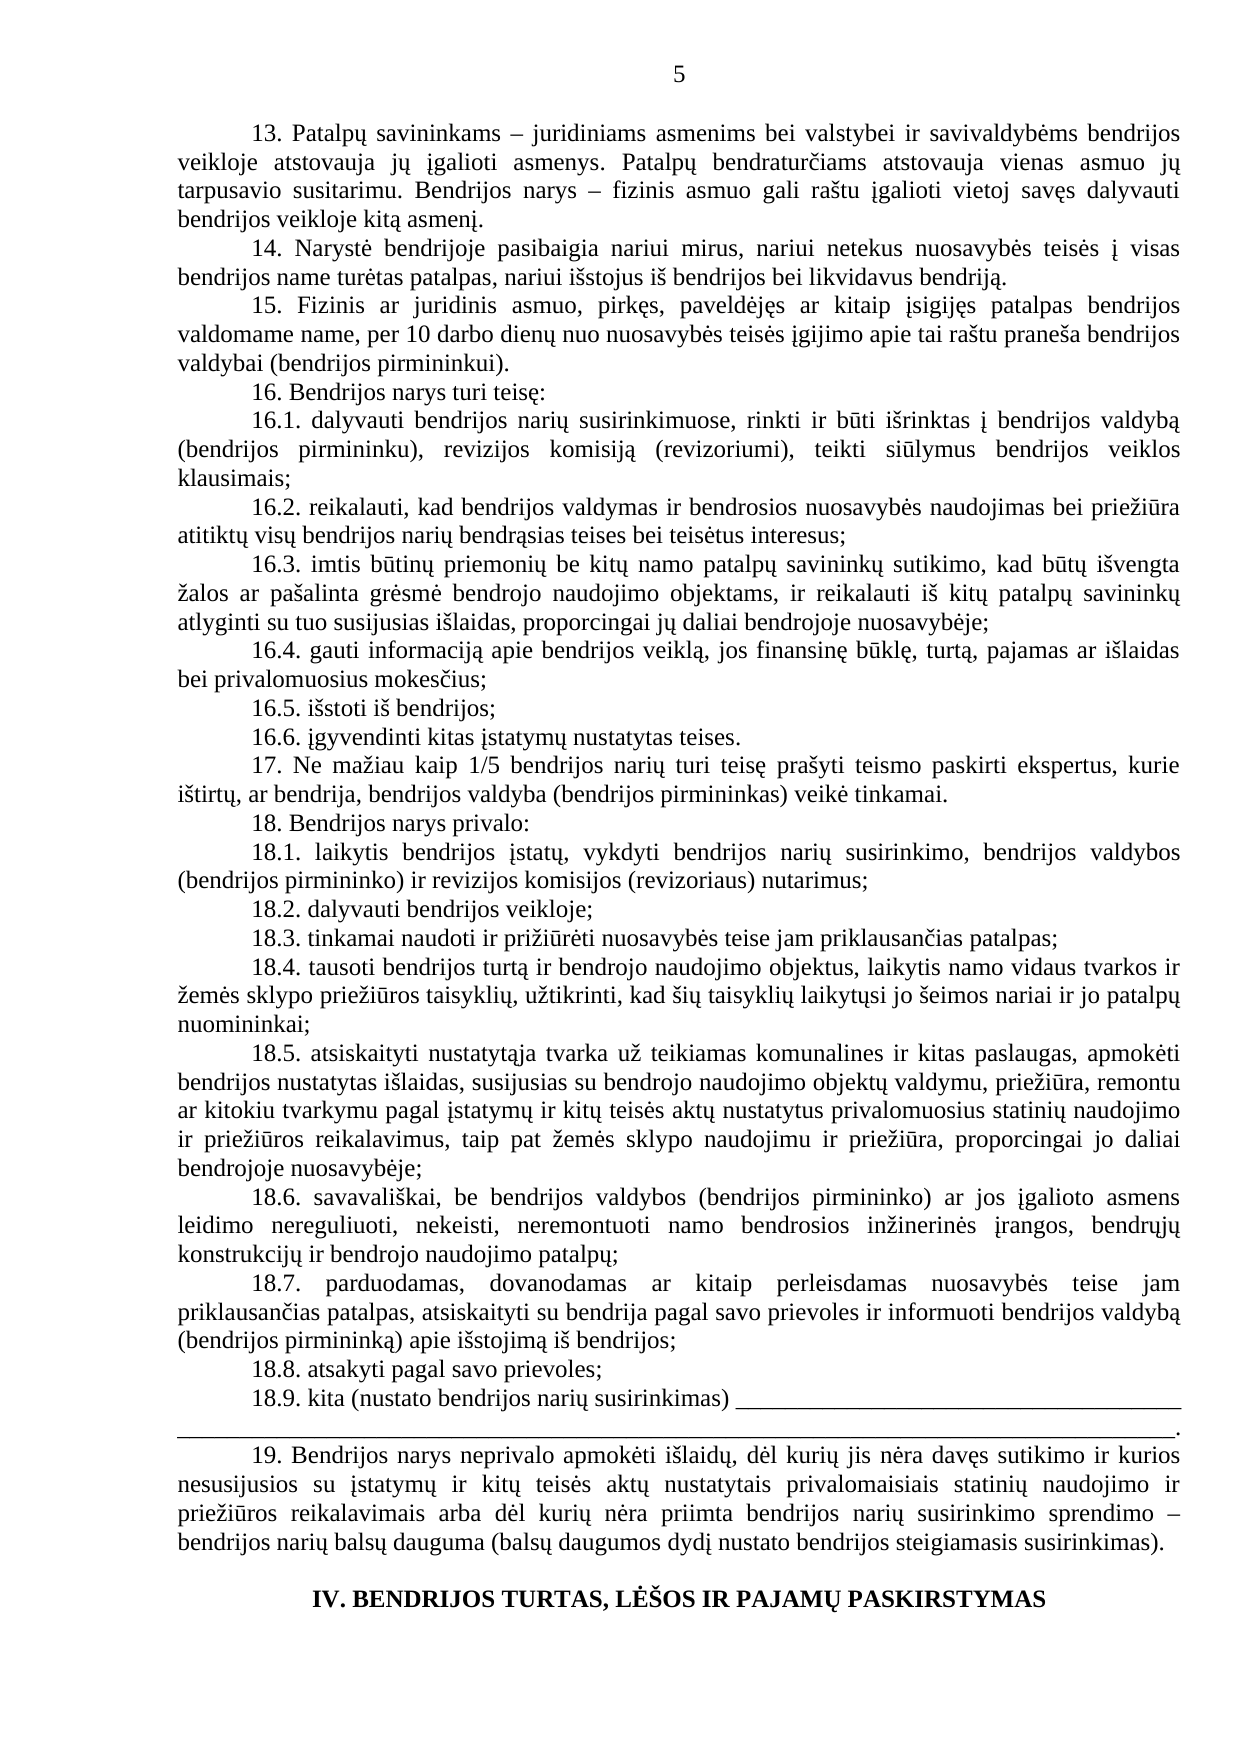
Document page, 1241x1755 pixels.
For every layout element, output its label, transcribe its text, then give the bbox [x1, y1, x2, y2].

text 18. Bendrijos narys privalo: [177, 808, 1181, 837]
text 16.2. reikalauti, kad bendrijos valdymas ir bendrosios nuosavybės naudojimas bei priežiūra atitiktų visų bendrijos narių bendrąsias teises bei teisėtus interesus; [177, 492, 1181, 549]
text . [177, 1412, 1181, 1441]
text 18.6. savavališkai, be bendrijos valdybos (bendrijos pirmininko) ar jos įgalioto asmens leidimo nereguliuoti, nekeisti, neremontuoti namo bendrosios inžinerinės įrangos, bendrųjų konstrukcijų ir bendrojo naudojimo patalpų; [177, 1182, 1181, 1268]
text 17. Ne mažiau kaip 1/5 bendrijos narių turi teisę prašyti teismo paskirti ekspertus, kurie ištirtų, ar bendrija, bendrijos valdyba (bendrijos pirmininkas) veikė tinkamai. [177, 751, 1181, 808]
text 16.1. dalyvauti bendrijos narių susirinkimuose, rinkti ir būti išrinktas į bendrijos valdybą (bendrijos pirmininku), revizijos komisiją (revizoriumi), teikti siūlymus bendrijos veiklos klausimais; [177, 406, 1181, 492]
text 18.2. dalyvauti bendrijos veikloje; [177, 894, 1181, 923]
text 14. Narystė bendrijoje pasibaigia nariui mirus, nariui netekus nuosavybės teisės į visas bendrijos name turėtas patalpas, nariui išstojus iš bendrijos bei likvidavus bendriją. [177, 233, 1181, 291]
text 15. Fizinis ar juridinis asmuo, pirkęs, paveldėjęs ar kitaip įsigijęs patalpas bendrijos valdomame name, per 10 darbo dienų nuo nuosavybės teisės įgijimo apie tai raštu praneša bendrijos valdybai (bendrijos pirmininkui). [177, 291, 1181, 377]
text 18.7. parduodamas, dovanodamas ar kitaip perleisdamas nuosavybės teise jam priklausančias patalpas, atsiskaityti su bendrija pagal savo prievoles ir informuoti bendrijos valdybą (bendrijos pirmininką) apie išstojimą iš bendrijos; [177, 1268, 1181, 1354]
text 16.5. išstoti iš bendrijos; [177, 693, 1181, 722]
text 16. Bendrijos narys turi teisę: [177, 377, 1181, 406]
text 19. Bendrijos narys neprivalo apmokėti išlaidų, dėl kurių jis nėra davęs sutikimo ir kurios nesusijusios su įstatymų ir kitų teisės aktų nustatytais privalomaisiais statinių naudojimo ir priežiūros reikalavimais arba dėl kurių nėra priimta bendrijos narių susirinkimo sprendimo – bendrijos narių balsų dauguma (balsų daugumos dydį nustato bendrijos steigiamasis susirinkimas). [177, 1441, 1181, 1556]
text 18.9. kita (nustato bendrijos narių susirinkimas) [177, 1383, 1181, 1412]
text 18.3. tinkamai naudoti ir prižiūrėti nuosavybės teise jam priklausančias patalpas; [177, 923, 1181, 952]
text 16.3. imtis būtinų priemonių be kitų namo patalpų savininkų sutikimo, kad būtų išvengta žalos ar pašalinta grėsmė bendrojo naudojimo objektams, ir reikalauti iš kitų patalpų savininkų atlyginti su tuo susijusias išlaidas, proporcingai jų daliai bendrojoje nuosavybėje; [177, 549, 1181, 636]
text 18.1. laikytis bendrijos įstatų, vykdyti bendrijos narių susirinkimo, bendrijos valdybos (bendrijos pirmininko) ir revizijos komisijos (revizoriaus) nutarimus; [177, 837, 1181, 894]
text 18.4. tausoti bendrijos turtą ir bendrojo naudojimo objektus, laikytis namo vidaus tvarkos ir žemės sklypo priežiūros taisyklių, užtikrinti, kad šių taisyklių laikytųsi jo šeimos nariai ir jo patalpų nuomininkai; [177, 952, 1181, 1038]
text IV. BENDRIJOS TURTAS, LĖŠOS IR PAJAMŲ PASKIRSTYMAS [177, 1584, 1181, 1613]
text 16.6. įgyvendinti kitas įstatymų nustatytas teises. [177, 722, 1181, 751]
text 18.8. atsakyti pagal savo prievoles; [177, 1354, 1181, 1383]
text 13. Patalpų savininkams – juridiniams asmenims bei valstybei ir savivaldybėms bendrijos veikloje atstovauja jų įgalioti asmenys. Patalpų bendraturčiams atstovauja vienas asmuo jų tarpusavio susitarimu. Bendrijos narys – fizinis asmuo gali raštu įgalioti vietoj savęs dalyvauti bendrijos veikloje kitą asmenį. [177, 118, 1181, 233]
text 16.4. gauti informaciją apie bendrijos veiklą, jos finansinę būklę, turtą, pajamas ar išlaidas bei privalomuosius mokesčius; [177, 636, 1181, 693]
text 18.5. atsiskaityti nustatytąja tvarka už teikiamas komunalines ir kitas paslaugas, apmokėti bendrijos nustatytas išlaidas, susijusias su bendrojo naudojimo objektų valdymu, priežiūra, remontu ar kitokiu tvarkymu pagal įstatymų ir kitų teisės aktų nustatytus privalomuosius statinių naudojimo ir priežiūros reikalavimus, taip pat žemės sklypo naudojimu ir priežiūra, proporcingai jo daliai bendrojoje nuosavybėje; [177, 1038, 1181, 1182]
